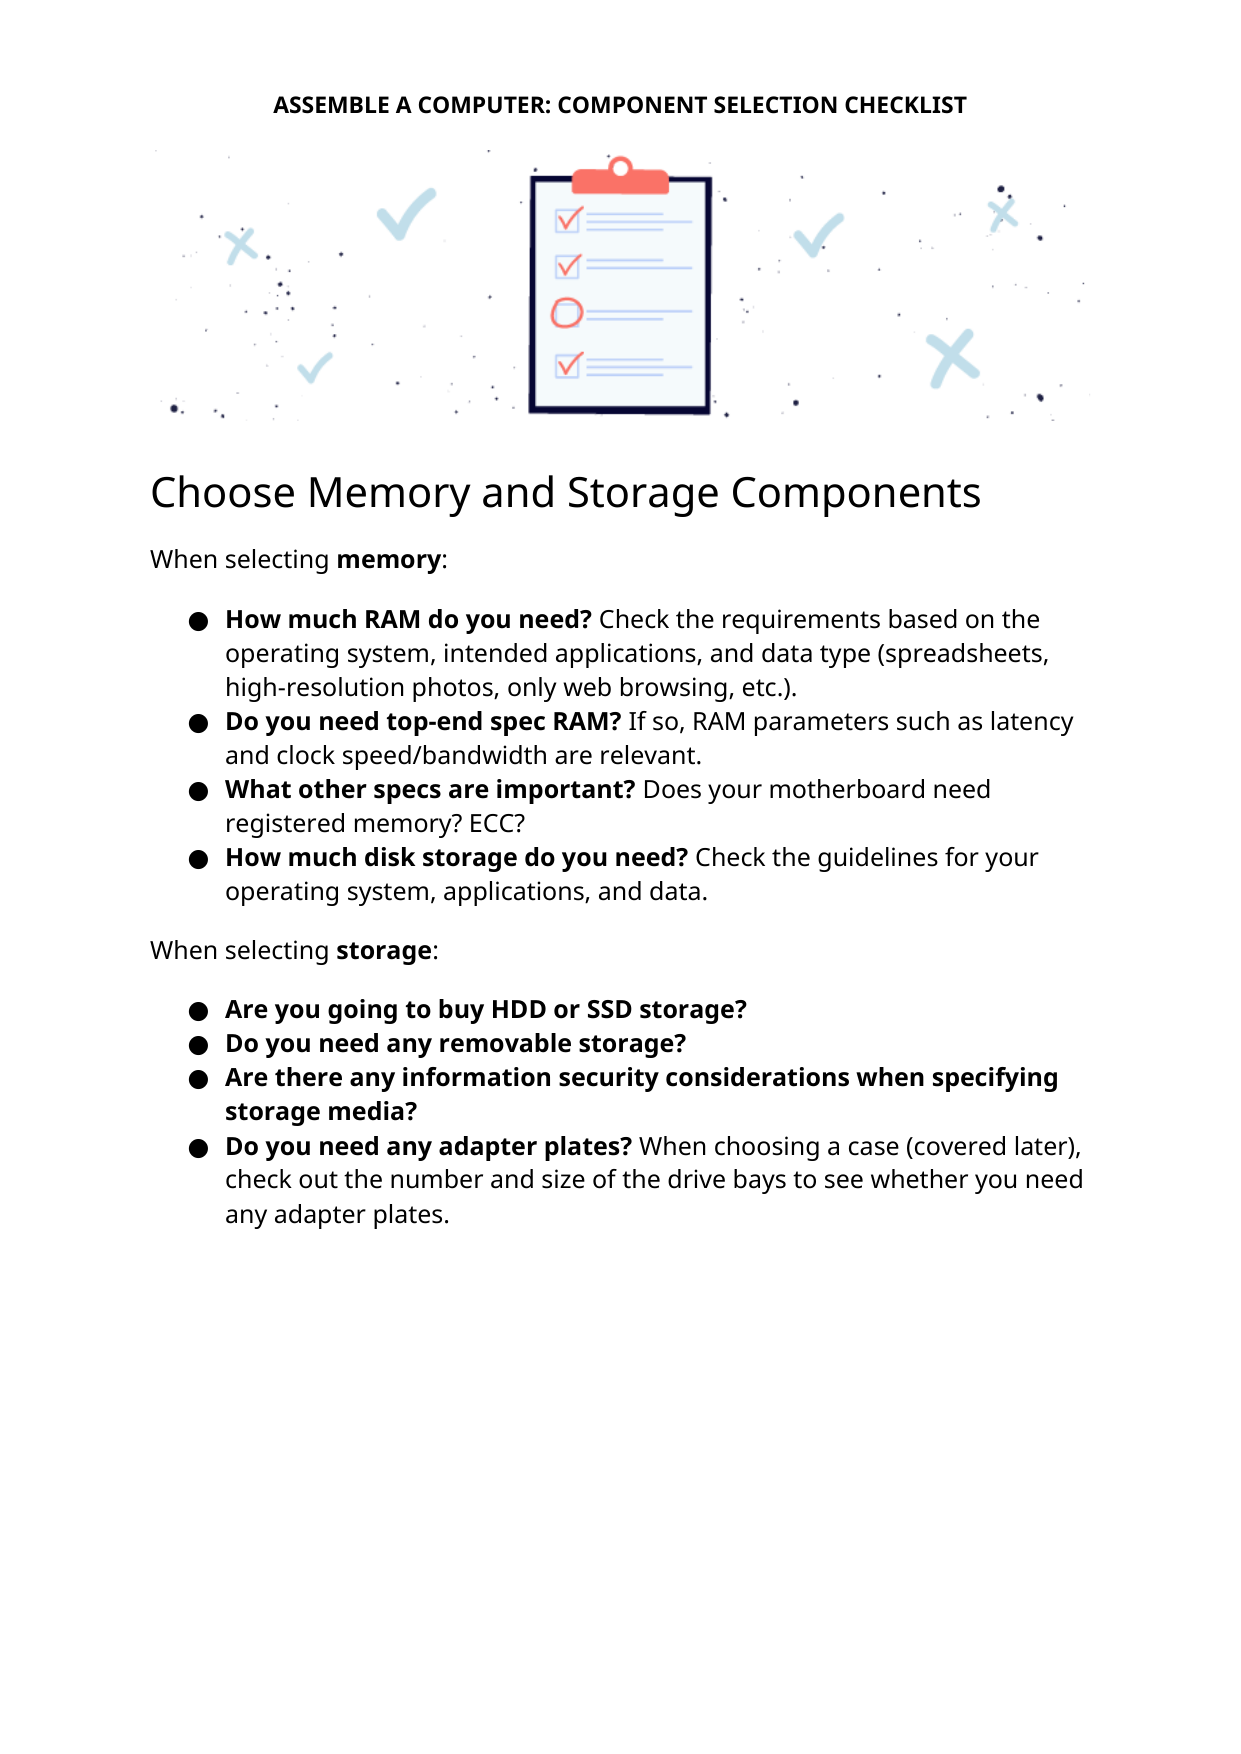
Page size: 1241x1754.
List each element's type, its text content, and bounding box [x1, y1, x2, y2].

subtitle Choose Memory and Storage Components [150, 462, 1090, 519]
text When selecting memory: [150, 542, 1090, 576]
list Are you going to buy HDD or SSD storage? [187, 992, 1090, 1026]
list What other specs are important? Does your motherboard need registered memory? ECC? [187, 772, 1090, 840]
list Do you need any removable storage? [187, 1026, 1090, 1060]
list Do you need top-end spec RAM? If so, RAM parameters such as latency and clock speed/bandwidth are relevant. [187, 703, 1090, 772]
list Do you need any adapter plates? When choosing a case (covered later), check out the number and size of the drive bays to see whether you need any adapter plates. [187, 1128, 1090, 1230]
list How much RAM do you need? Check the requirements based on the operating system, intended applications, and data type (spreadsheets, high-resolution photos, only web browsing, etc.). [187, 601, 1090, 703]
picture [150, 150, 1091, 421]
text When selecting storage: [150, 933, 1090, 967]
list How much disk storage do you need? Check the guidelines for your operating system, applications, and data. [187, 840, 1090, 908]
list Are there any information security considerations when specifying storage media? [187, 1060, 1090, 1128]
